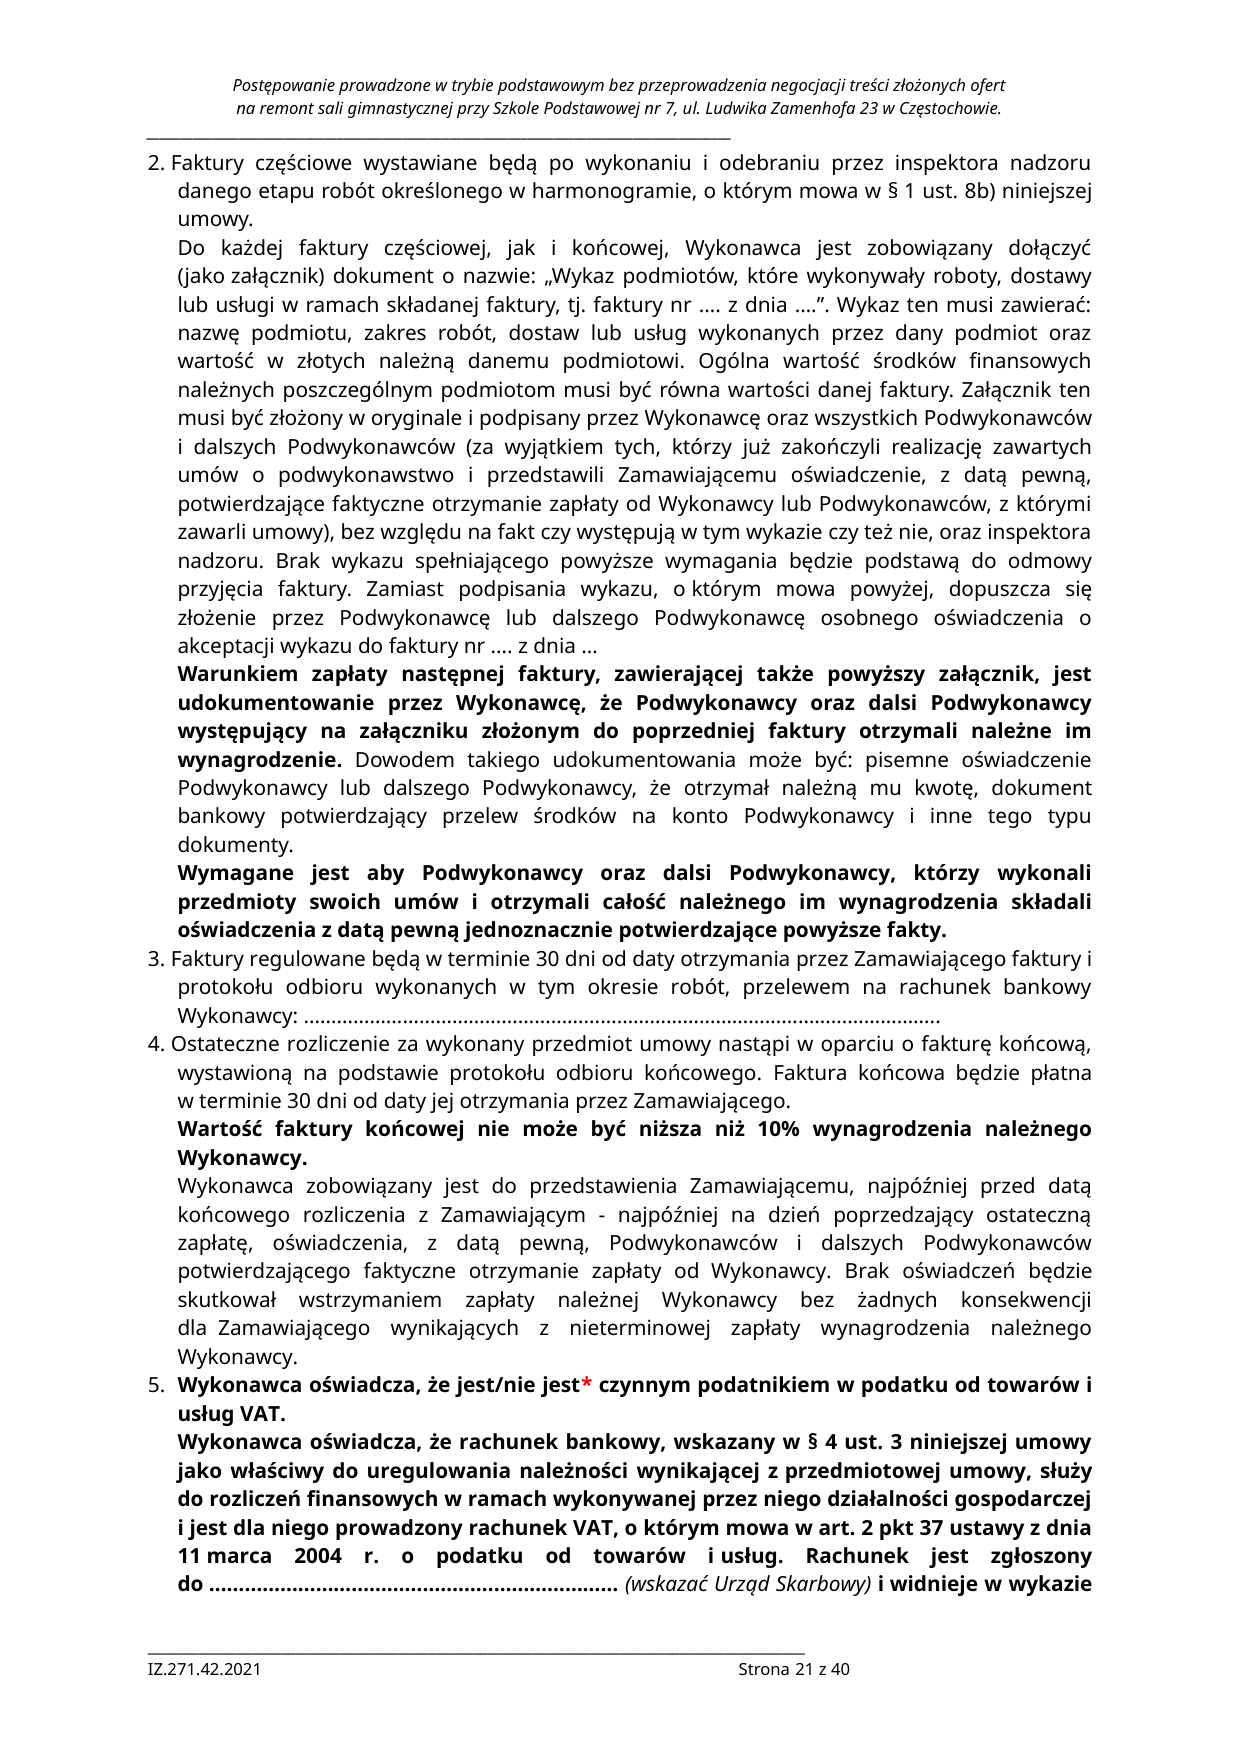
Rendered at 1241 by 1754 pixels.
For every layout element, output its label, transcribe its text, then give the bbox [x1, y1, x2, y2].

text 2. Faktury częściowe wystawiane będą po wykonaniu i odebraniu przez inspektora nadzoru danego etapu robót określonego w harmonogramie, o którym mowa w § 1 ust. 8b) niniejszej umowy. [148, 148, 1093, 233]
text Wartość faktury końcowej nie może być niższa niż 10% wynagrodzenia należnego Wykonawcy. [177, 1114, 1093, 1171]
text Wykonawca oświadcza, że rachunek bankowy, wskazany w § 4 ust. 3 niniejszej umowy jako właściwy do uregulowania należności wynikającej z przedmiotowej umowy, służy do rozliczeń finansowych w ramach wykonywanej przez niego działalności gospodarczej i jest dla niego prowadzony rachunek VAT, o którym mowa w art. 2 pkt 37 ustawy z dnia 11 marca 2004 r. o podatku od towarów i usług. Rachunek jest zgłoszony do …………………………………………………………… (wskazać Urząd Skarbowy) i widnieje w wykazie [177, 1427, 1093, 1598]
text Wykonawca zobowiązany jest do przedstawienia Zamawiającemu, najpóźniej przed datą końcowego rozliczenia z Zamawiającym - najpóźniej na dzień poprzedzający ostateczną zapłatę, oświadczenia, z datą pewną, Podwykonawców i dalszych Podwykonawców potwierdzającego faktyczne otrzymanie zapłaty od Wykonawcy. Brak oświadczeń będzie skutkował wstrzymaniem zapłaty należnej Wykonawcy bez żadnych konsekwencji dla Zamawiającego wynikających z nieterminowej zapłaty wynagrodzenia należnego Wykonawcy. [177, 1171, 1093, 1370]
text Do każdej faktury częściowej, jak i końcowej, Wykonawca jest zobowiązany dołączyć (jako załącznik) dokument o nazwie: „Wykaz podmiotów, które wykonywały roboty, dostawy lub usługi w ramach składanej faktury, tj. faktury nr …. z dnia ….”. Wykaz ten musi zawierać: nazwę podmiotu, zakres robót, dostaw lub usług wykonanych przez dany podmiot oraz wartość w złotych należną danemu podmiotowi. Ogólna wartość środków finansowych należnych poszczególnym podmiotom musi być równa wartości danej faktury. Załącznik ten musi być złożony w oryginale i podpisany przez Wykonawcę oraz wszystkich Podwykonawców i dalszych Podwykonawców (za wyjątkiem tych, którzy już zakończyli realizację zawartych umów o podwykonawstwo i przedstawili Zamawiającemu oświadczenie, z datą pewną, potwierdzające faktyczne otrzymanie zapłaty od Wykonawcy lub Podwykonawców, z którymi zawarli umowy), bez względu na fakt czy występują w tym wykazie czy też nie, oraz inspektora nadzoru. Brak wykazu spełniającego powyższe wymagania będzie podstawą do odmowy przyjęcia faktury. Zamiast podpisania wykazu, o którym mowa powyżej, dopuszcza się złożenie przez Podwykonawcę lub dalszego Podwykonawcę osobnego oświadczenia o akceptacji wykazu do faktury nr …. z dnia … [177, 233, 1093, 659]
text 4. Ostateczne rozliczenie za wykonany przedmiot umowy nastąpi w oparciu o fakturę końcową, wystawioną na podstawie protokołu odbioru końcowego. Faktura końcowa będzie płatna w terminie 30 dni od daty jej otrzymania przez Zamawiającego. [148, 1029, 1093, 1114]
text Wymagane jest aby Podwykonawcy oraz dalsi Podwykonawcy, którzy wykonali przedmioty swoich umów i otrzymali całość należnego im wynagrodzenia składali oświadczenia z datą pewną jednoznacznie potwierdzające powyższe fakty. [177, 858, 1093, 944]
text Warunkiem zapłaty następnej faktury, zawierającej także powyższy załącznik, jest udokumentowanie przez Wykonawcę, że Podwykonawcy oraz dalsi Podwykonawcy występujący na załączniku złożonym do poprzedniej faktury otrzymali należne im wynagrodzenie. Dowodem takiego udokumentowania może być: pisemne oświadczenie Podwykonawcy lub dalszego Podwykonawcy, że otrzymał należną mu kwotę, dokument bankowy potwierdzający przelew środków na konto Podwykonawcy i inne tego typu dokumenty. [177, 659, 1093, 858]
text 3. Faktury regulowane będą w terminie 30 dni od daty otrzymania przez Zamawiającego faktury i protokołu odbioru wykonanych w tym okresie robót, przelewem na rachunek bankowy Wykonawcy: …………………………………………………………………………………………………….. [148, 944, 1093, 1029]
text 5. Wykonawca oświadcza, że jest/nie jest* czynnym podatnikiem w podatku od towarów i usług VAT. [148, 1370, 1093, 1427]
